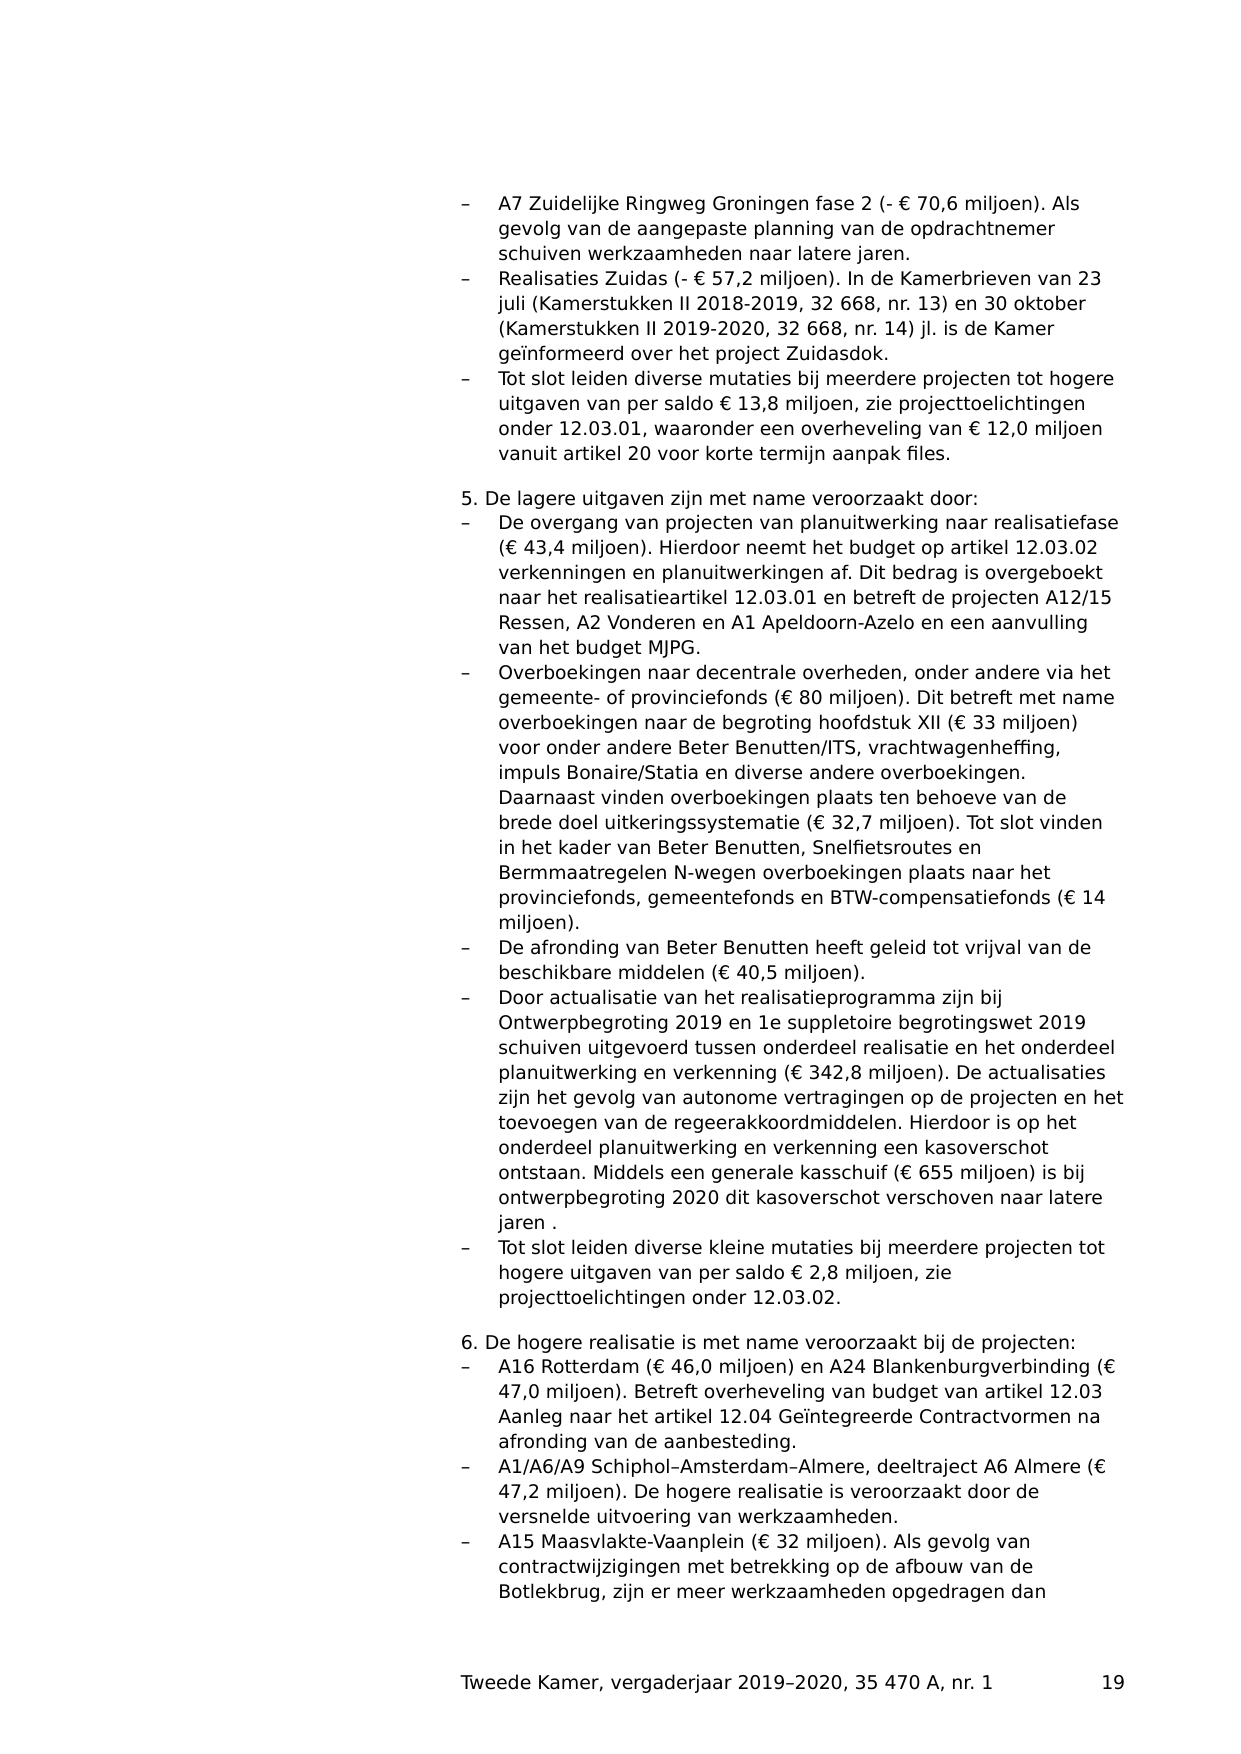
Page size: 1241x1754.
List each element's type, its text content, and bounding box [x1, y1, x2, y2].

list A7 Zuidelijke Ringweg Groningen fase 2 (- € 70,6 miljoen). Als gevolg van de aangepaste planning van de opdrachtnemer schuiven werkzaamheden naar latere jaren. [461, 191, 1125, 266]
list Tot slot leiden diverse mutaties bij meerdere projecten tot hogere uitgaven van per saldo € 13,8 miljoen, zie projecttoelichtingen onder 12.03.01, waaronder een overheveling van € 12,0 miljoen vanuit artikel 20 voor korte termijn aanpak files. [461, 366, 1125, 466]
list A15 Maasvlakte-Vaanplein (€ 32 miljoen). Als gevolg van contractwijzigingen met betrekking op de afbouw van de Botlekbrug, zijn er meer werkzaamheden opgedragen dan [461, 1529, 1125, 1604]
list Door actualisatie van het realisatieprogramma zijn bij Ontwerpbegroting 2019 en 1e suppletoire begrotingswet 2019 schuiven uitgevoerd tussen onderdeel realisatie en het onderdeel planuitwerking en verkenning (€ 342,8 miljoen). De actualisaties zijn het gevolg van autonome vertragingen op de projecten en het toevoegen van de regeerakkoordmiddelen. Hierdoor is op het onderdeel planuitwerking en verkenning een kasoverschot ontstaan. Middels een generale kasschuif (€ 655 miljoen) is bij ontwerpbegroting 2020 dit kasoverschot verschoven naar latere jaren . [461, 985, 1125, 1235]
text 5. De lagere uitgaven zijn met name veroorzaakt door: [461, 488, 1125, 510]
list Overboekingen naar decentrale overheden, onder andere via het gemeente- of provinciefonds (€ 80 miljoen). Dit betreft met name overboekingen naar de begroting hoofdstuk XII (€ 33 miljoen) voor onder andere Beter Benutten/ITS, vrachtwagenheffing, impuls Bonaire/Statia en diverse andere overboekingen. Daarnaast vinden overboekingen plaats ten behoeve van de brede doel uitkeringssystematie (€ 32,7 miljoen). Tot slot vinden in het kader van Beter Benutten, Snelfietsroutes en Bermmaatregelen N-wegen overboekingen plaats naar het provinciefonds, gemeentefonds en BTW-compensatiefonds (€ 14 miljoen). [461, 660, 1125, 935]
text 6. De hogere realisatie is met name veroorzaakt bij de projecten: [461, 1332, 1125, 1354]
list A16 Rotterdam (€ 46,0 miljoen) en A24 Blankenburgverbinding (€ 47,0 miljoen). Betreft overheveling van budget van artikel 12.03 Aanleg naar het artikel 12.04 Geïntegreerde Contractvormen na afronding van de aanbesteding. [461, 1354, 1125, 1454]
list A1/A6/A9 Schiphol–Amsterdam–Almere, deeltraject A6 Almere (€ 47,2 miljoen). De hogere realisatie is veroorzaakt door de versnelde uitvoering van werkzaamheden. [461, 1454, 1125, 1529]
list De afronding van Beter Benutten heeft geleid tot vrijval van de beschikbare middelen (€ 40,5 miljoen). [461, 935, 1125, 985]
list Realisaties Zuidas (- € 57,2 miljoen). In de Kamerbrieven van 23 juli (Kamerstukken II 2018-2019, 32 668, nr. 13) en 30 oktober (Kamerstukken II 2019-2020, 32 668, nr. 14) jl. is de Kamer geïnformeerd over het project Zuidasdok. [461, 266, 1125, 366]
list Tot slot leiden diverse kleine mutaties bij meerdere projecten tot hogere uitgaven van per saldo € 2,8 miljoen, zie projecttoelichtingen onder 12.03.02. [461, 1235, 1125, 1310]
list De overgang van projecten van planuitwerking naar realisatiefase (€ 43,4 miljoen). Hierdoor neemt het budget op artikel 12.03.02 verkenningen en planuitwerkingen af. Dit bedrag is overgeboekt naar het realisatieartikel 12.03.01 en betreft de projecten A12/15 Ressen, A2 Vonderen en A1 Apeldoorn-Azelo en een aanvulling van het budget MJPG. [461, 510, 1125, 660]
